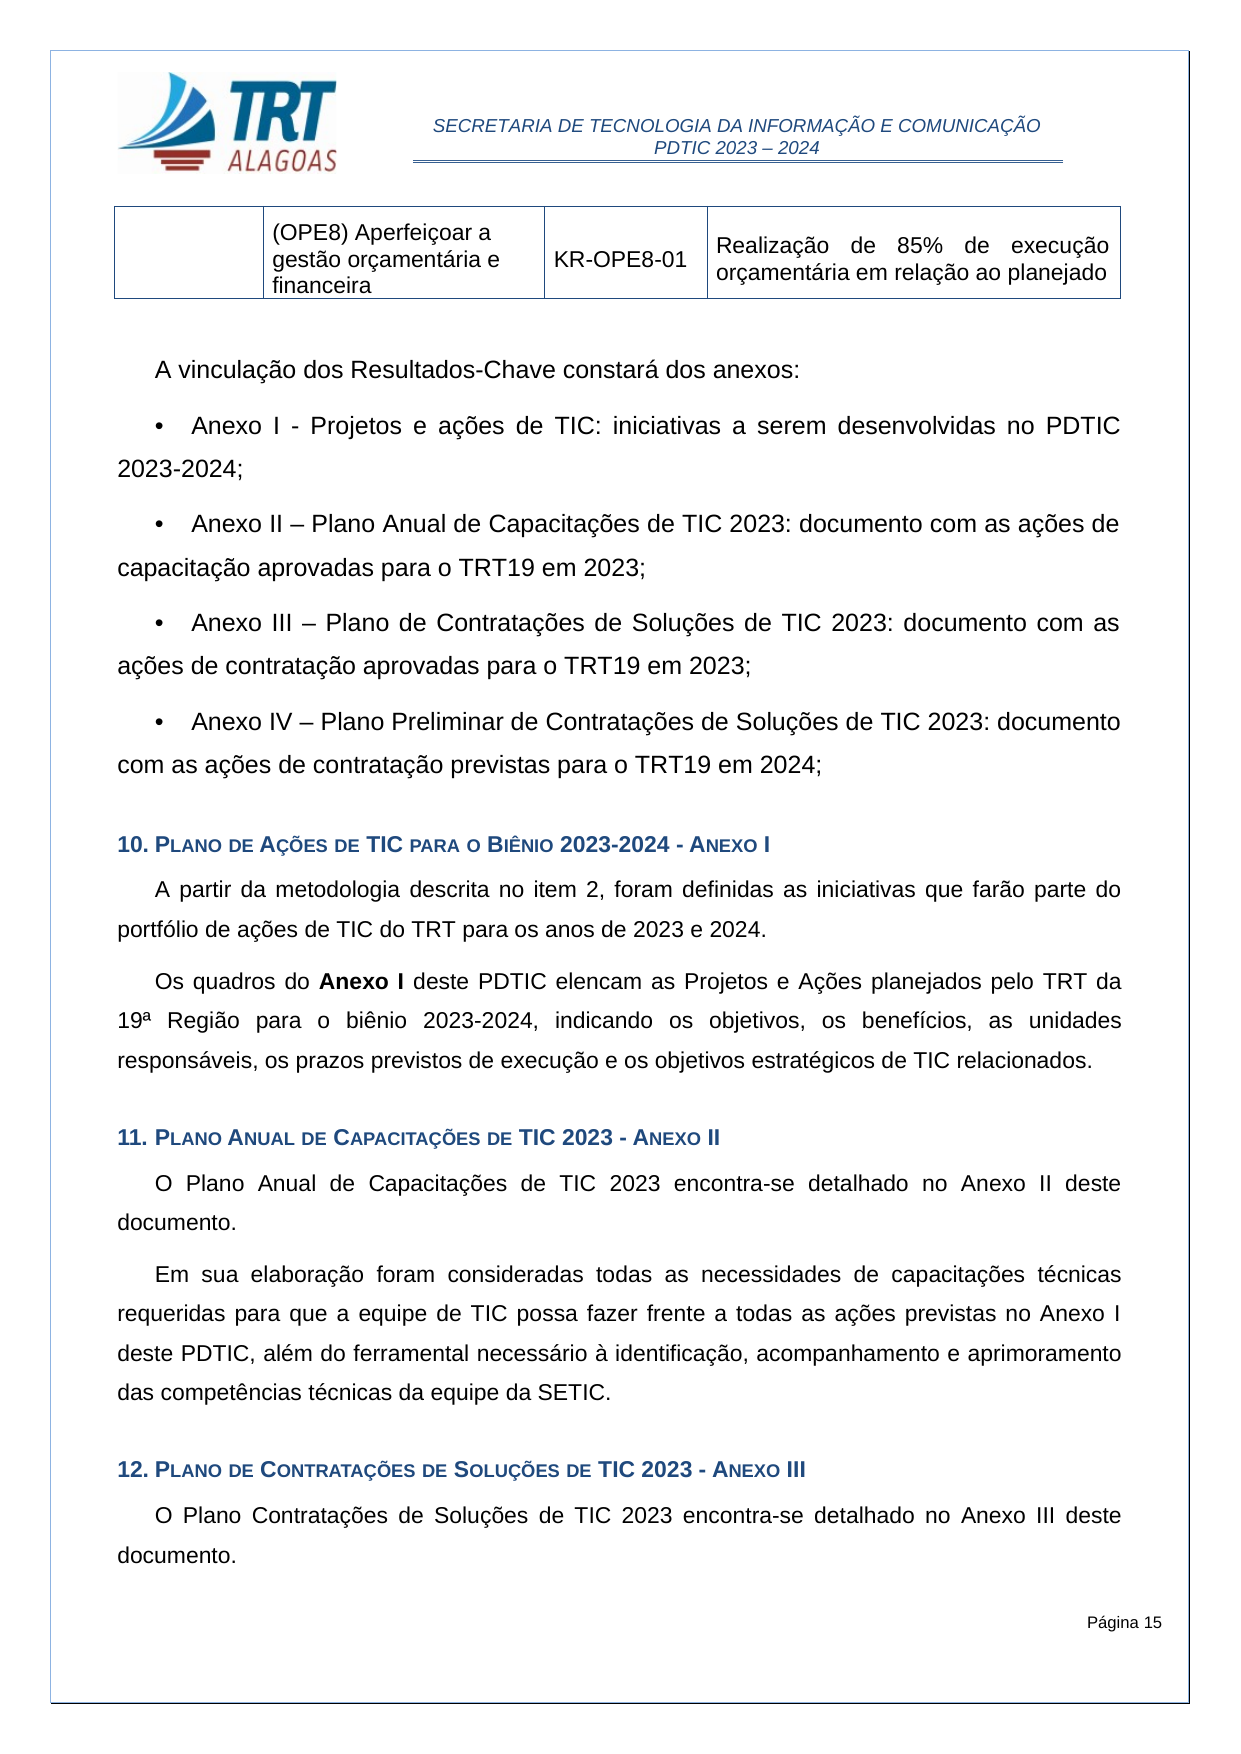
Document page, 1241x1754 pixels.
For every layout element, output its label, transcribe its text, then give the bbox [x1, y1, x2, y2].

text A vinculação dos Resultados-Chave constará dos anexos: [117, 355, 1122, 384]
table_cell Realização de 85% de execução orçamentária em relação ao planejado [708, 207, 1120, 298]
subtitle Plano Anual de Capacitações de TIC 2023 - Anexo II [117, 1124, 1122, 1150]
text A partir da metodologia descrita no item 2, foram definidas as iniciativas que farão parte do portfólio de ações de TIC do TRT para os anos de 2023 e 2024. [117, 876, 1122, 942]
table_cell (OPE8) Aperfeiçoar a gestão orçamentária e financeira [264, 207, 544, 298]
text O Plano Contratações de Soluções de TIC 2023 encontra-se detalhado no Anexo III deste documento. [117, 1502, 1122, 1568]
text Em sua elaboração foram consideradas todas as necessidades de capacitações técnicas requeridas para que a equipe de TIC possa fazer frente a todas as ações previstas no Anexo I deste PDTIC, além do ferramental necessário à identificação, acompanhamento e aprimoramento das competências técnicas da equipe da SETIC. [117, 1261, 1122, 1406]
table_cell KR-OPE8-01 [545, 207, 707, 298]
text O Plano Anual de Capacitações de TIC 2023 encontra-se detalhado no Anexo II deste documento. [117, 1169, 1122, 1235]
list Anexo I - Projetos e ações de TIC: iniciativas a serem desenvolvidas no PDTIC 2023-2024; [117, 411, 1122, 482]
text Os quadros do Anexo I deste PDTIC elencam as Projetos e Ações planejados pelo TRT da 19ª Região para o biênio 2023-2024, indicando os objetivos, os benefícios, as unidades responsáveis, os prazos previstos de execução e os objetivos estratégicos de TIC relacionados. [117, 968, 1122, 1073]
list Anexo IV – Plano Preliminar de Contratações de Soluções de TIC 2023: documento com as ações de contratação previstas para o TRT19 em 2024; [117, 707, 1122, 779]
table_cell [115, 207, 263, 298]
subtitle Plano de Contratações de Soluções de TIC 2023 - Anexo III [117, 1456, 1122, 1483]
subtitle Plano de Ações de TIC para o Biênio 2023-2024 - Anexo I [117, 831, 1122, 857]
list Anexo III – Plano de Contratações de Soluções de TIC 2023: documento com as ações de contratação aprovadas para o TRT19 em 2023; [117, 608, 1122, 680]
list Anexo II – Plano Anual de Capacitações de TIC 2023: documento com as ações de capacitação aprovadas para o TRT19 em 2023; [117, 509, 1122, 581]
